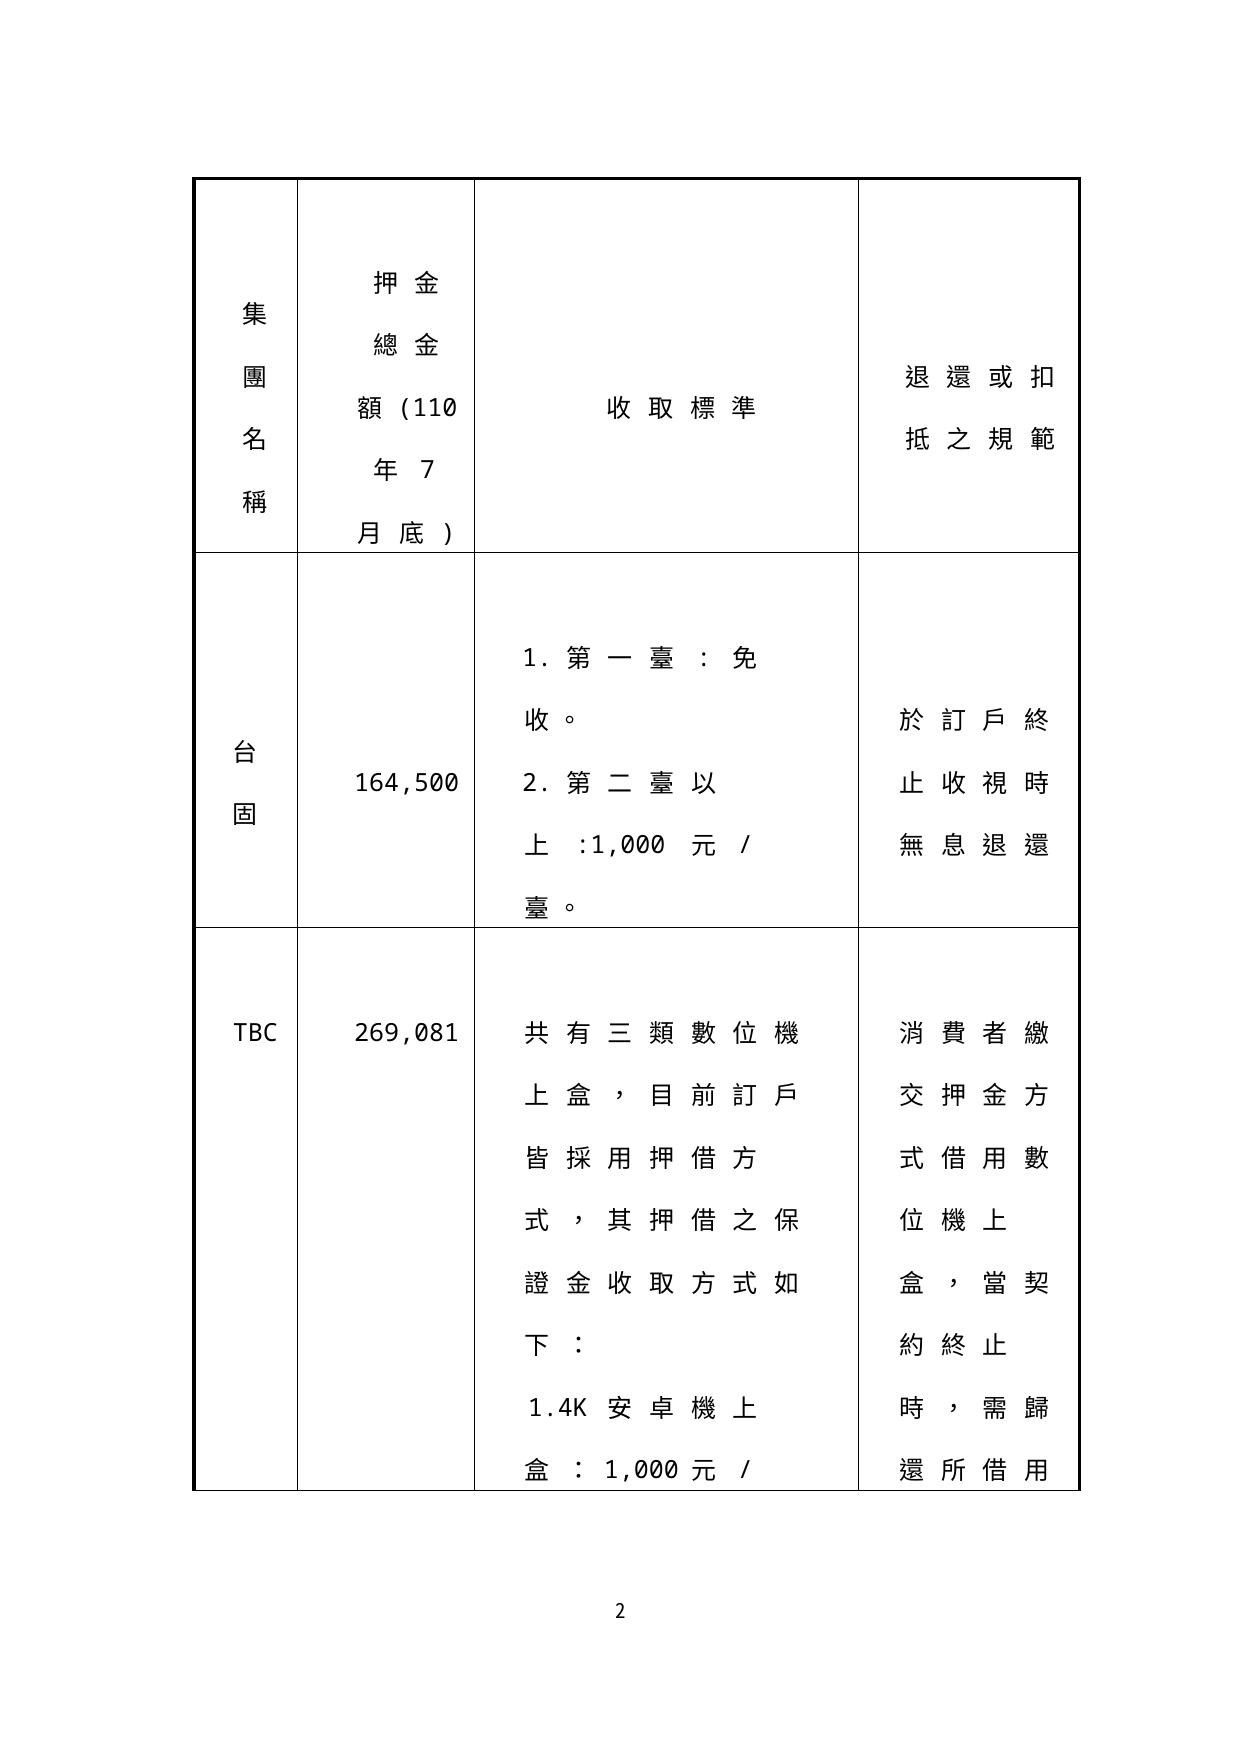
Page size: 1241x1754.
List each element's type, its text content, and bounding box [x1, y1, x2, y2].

table_header 押金總金額(110年7月底) [298, 180, 474, 552]
table_cell 消費者繳交押金方式借用數位機上盒，當契約終止時，需歸還所借用 [859, 928, 1078, 1490]
table_header 退還或扣抵之規範 [859, 180, 1078, 552]
table_header 集團名稱 [196, 180, 297, 552]
table_cell 共有三類數位機上盒，目前訂戶皆採用押借方式，其押借之保證金收取方式如下： 1.4K安卓機上盒：1,000元/ [475, 928, 858, 1490]
table_header 收取標準 [475, 180, 858, 552]
table_cell 1.第一臺:免收。 2.第二臺以上:1,000元/臺。 [475, 553, 858, 927]
table_cell 台固 [196, 553, 297, 927]
table_cell 164,500 [298, 553, 474, 927]
table_cell 於訂戶終止收視時無息退還 [859, 553, 1078, 927]
table_cell TBC [196, 928, 297, 1490]
table_cell 269,081 [298, 928, 474, 1490]
